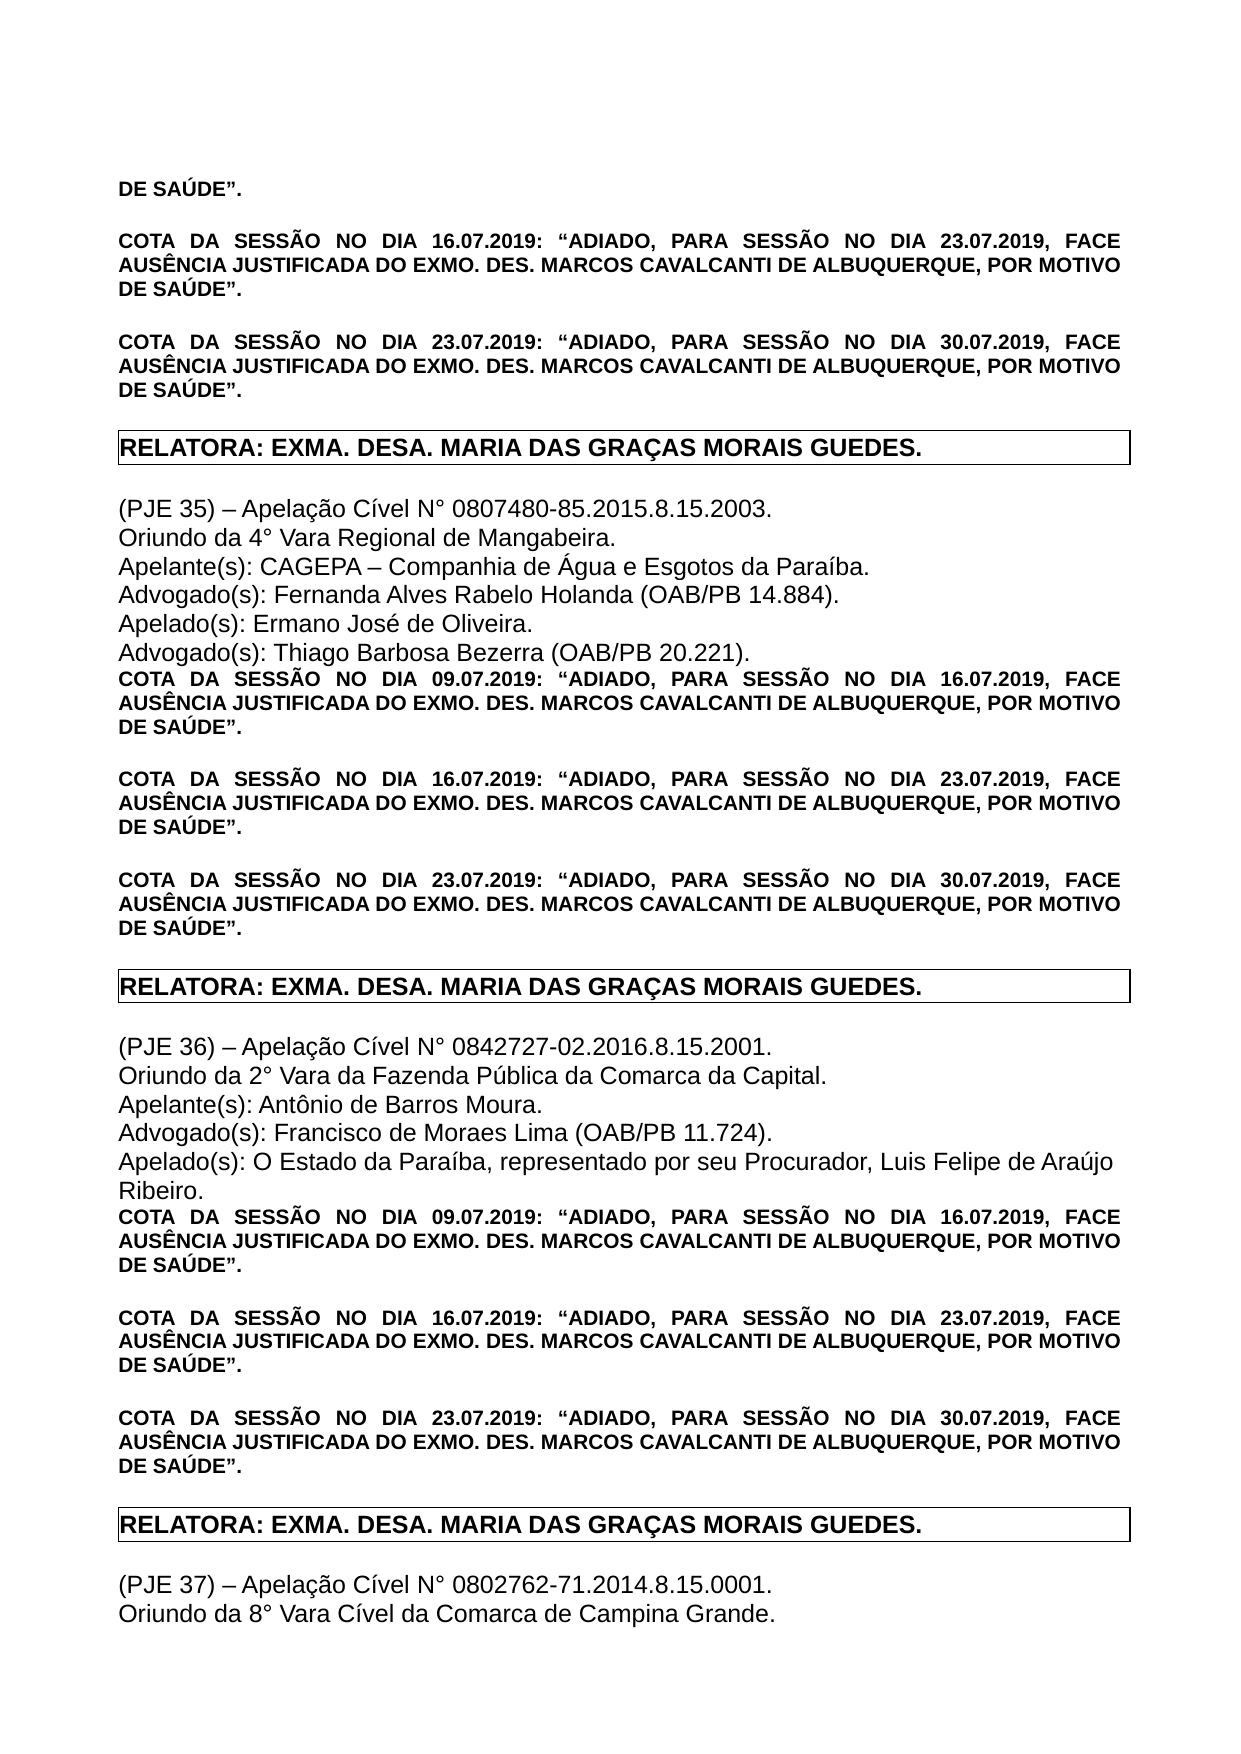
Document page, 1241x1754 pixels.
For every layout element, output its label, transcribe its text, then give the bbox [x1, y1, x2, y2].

text Oriundo da 4° Vara Regional de Mangabeira. [118, 523, 1122, 552]
text COTA DA SESSÃO NO DIA 16.07.2019: “ADIADO, PARA SESSÃO NO DIA 23.07.2019, FACE AUSÊNCIA JUSTIFICADA DO EXMO. DES. MARCOS CAVALCANTI DE ALBUQUERQUE, POR MOTIVO DE SAÚDE”. [118, 229, 1122, 301]
text Oriundo da 2° Vara da Fazenda Pública da Comarca da Capital. [118, 1061, 1122, 1090]
text (PJE 35) – Apelação Cível N° 0807480-85.2015.8.15.2003. [118, 494, 1122, 523]
text COTA DA SESSÃO NO DIA 23.07.2019: “ADIADO, PARA SESSÃO NO DIA 30.07.2019, FACE AUSÊNCIA JUSTIFICADA DO EXMO. DES. MARCOS CAVALCANTI DE ALBUQUERQUE, POR MOTIVO DE SAÚDE”. [118, 1406, 1122, 1478]
text Advogado(s): Fernanda Alves Rabelo Holanda (OAB/PB 14.884). [118, 580, 1122, 609]
text Apelante(s): CAGEPA – Companhia de Água e Esgotos da Paraíba. [118, 552, 1122, 580]
text DE SAÚDE”. [118, 176, 1122, 200]
text COTA DA SESSÃO NO DIA 16.07.2019: “ADIADO, PARA SESSÃO NO DIA 23.07.2019, FACE AUSÊNCIA JUSTIFICADA DO EXMO. DES. MARCOS CAVALCANTI DE ALBUQUERQUE, POR MOTIVO DE SAÚDE”. [118, 767, 1122, 839]
text Apelado(s): Ermano José de Oliveira. [118, 609, 1122, 638]
text COTA DA SESSÃO NO DIA 23.07.2019: “ADIADO, PARA SESSÃO NO DIA 30.07.2019, FACE AUSÊNCIA JUSTIFICADA DO EXMO. DES. MARCOS CAVALCANTI DE ALBUQUERQUE, POR MOTIVO DE SAÚDE”. [118, 330, 1122, 402]
text COTA DA SESSÃO NO DIA 23.07.2019: “ADIADO, PARA SESSÃO NO DIA 30.07.2019, FACE AUSÊNCIA JUSTIFICADA DO EXMO. DES. MARCOS CAVALCANTI DE ALBUQUERQUE, POR MOTIVO DE SAÚDE”. [118, 868, 1122, 940]
text (PJE 36) – Apelação Cível N° 0842727-02.2016.8.15.2001. [118, 1032, 1122, 1061]
text Advogado(s): Thiago Barbosa Bezerra (OAB/PB 20.221). [118, 638, 1122, 667]
text RELATORA: EXMA. DESA. MARIA DAS GRAÇAS MORAIS GUEDES. [119, 431, 1129, 464]
text COTA DA SESSÃO NO DIA 16.07.2019: “ADIADO, PARA SESSÃO NO DIA 23.07.2019, FACE AUSÊNCIA JUSTIFICADA DO EXMO. DES. MARCOS CAVALCANTI DE ALBUQUERQUE, POR MOTIVO DE SAÚDE”. [118, 1305, 1122, 1377]
text (PJE 37) – Apelação Cível N° 0802762-71.2014.8.15.0001. [118, 1570, 1122, 1599]
text Apelado(s): O Estado da Paraíba, representado por seu Procurador, Luis Felipe de Araújo Ribeiro. [118, 1147, 1122, 1205]
text COTA DA SESSÃO NO DIA 09.07.2019: “ADIADO, PARA SESSÃO NO DIA 16.07.2019, FACE AUSÊNCIA JUSTIFICADA DO EXMO. DES. MARCOS CAVALCANTI DE ALBUQUERQUE, POR MOTIVO DE SAÚDE”. [118, 1205, 1122, 1277]
text RELATORA: EXMA. DESA. MARIA DAS GRAÇAS MORAIS GUEDES. [119, 1508, 1129, 1541]
text COTA DA SESSÃO NO DIA 09.07.2019: “ADIADO, PARA SESSÃO NO DIA 16.07.2019, FACE AUSÊNCIA JUSTIFICADA DO EXMO. DES. MARCOS CAVALCANTI DE ALBUQUERQUE, POR MOTIVO DE SAÚDE”. [118, 667, 1122, 738]
text RELATORA: EXMA. DESA. MARIA DAS GRAÇAS MORAIS GUEDES. [119, 970, 1129, 1002]
text Apelante(s): Antônio de Barros Moura. [118, 1090, 1122, 1118]
text Advogado(s): Francisco de Moraes Lima (OAB/PB 11.724). [118, 1118, 1122, 1147]
text Oriundo da 8° Vara Cível da Comarca de Campina Grande. [118, 1599, 1122, 1628]
